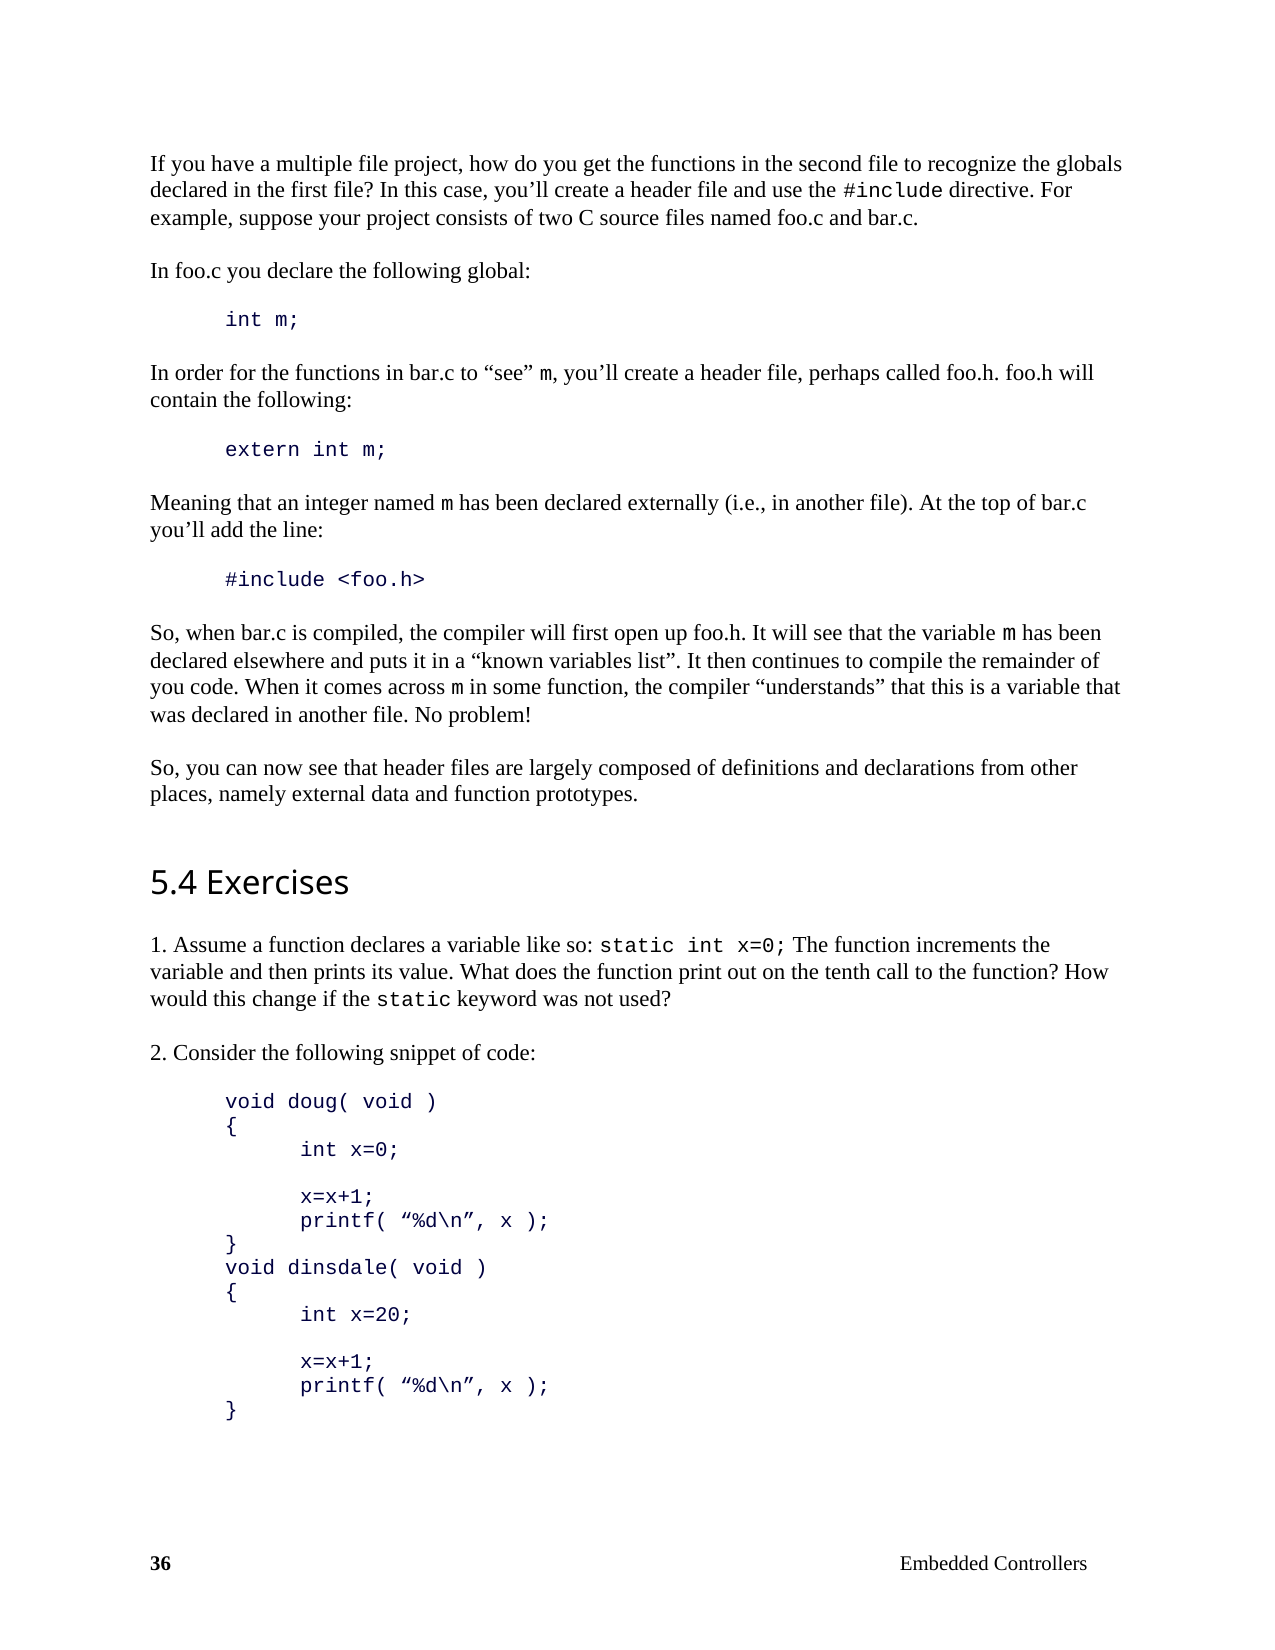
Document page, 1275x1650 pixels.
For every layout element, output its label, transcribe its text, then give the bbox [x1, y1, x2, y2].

text 5.4 Exercises [150, 859, 1125, 904]
text void dinsdale( void ) [225, 1257, 1125, 1281]
text #include <foo.h> [225, 569, 1125, 592]
text x=x+1; [225, 1352, 1125, 1375]
text x=x+1; [225, 1186, 1125, 1210]
text void doug( void ) [225, 1091, 1125, 1115]
text } [225, 1233, 1125, 1257]
text int x=20; [225, 1304, 1125, 1328]
text extern int m; [225, 439, 1125, 462]
text 1. Assume a function declares a variable like so: static int x=0; The function increments the variable and then prints its value. What does the function print out on the tenth call to the function? How would this change if the static keyword was not used? [150, 931, 1125, 1012]
text printf( “%d\n”, x ); [225, 1210, 1125, 1233]
text { [225, 1115, 1125, 1139]
text int m; [225, 309, 1125, 333]
text printf( “%d\n”, x ); [225, 1375, 1125, 1399]
text { [225, 1281, 1125, 1304]
text In foo.c you declare the following global: [150, 257, 1125, 283]
text In order for the functions in bar.c to “see” m, you’ll create a header file, perhaps called foo.h. foo.h will contain the following: [150, 359, 1125, 413]
text int x=0; [225, 1139, 1125, 1162]
text So, when bar.c is compiled, the compiler will first open up foo.h. It will see that the variable m has been declared elsewhere and puts it in a “known variables list”. It then continues to compile the remainder of you code. When it comes across m in some function, the compiler “understands” that this is a variable that was declared in another file. No problem! [150, 619, 1125, 727]
text Meaning that an integer named m has been declared externally (i.e., in another file). At the top of bar.c you’ll add the line: [150, 489, 1125, 543]
text 2. Consider the following snippet of code: [150, 1039, 1125, 1065]
text So, you can now see that header files are largely composed of definitions and declarations from other places, namely external data and function prototypes. [150, 754, 1125, 806]
text } [225, 1399, 1125, 1422]
text If you have a multiple file project, how do you get the functions in the second file to recognize the globals declared in the first file? In this case, you’ll create a header file and use the #include directive. For example, suppose your project consists of two C source files named foo.c and bar.c. [150, 150, 1125, 230]
